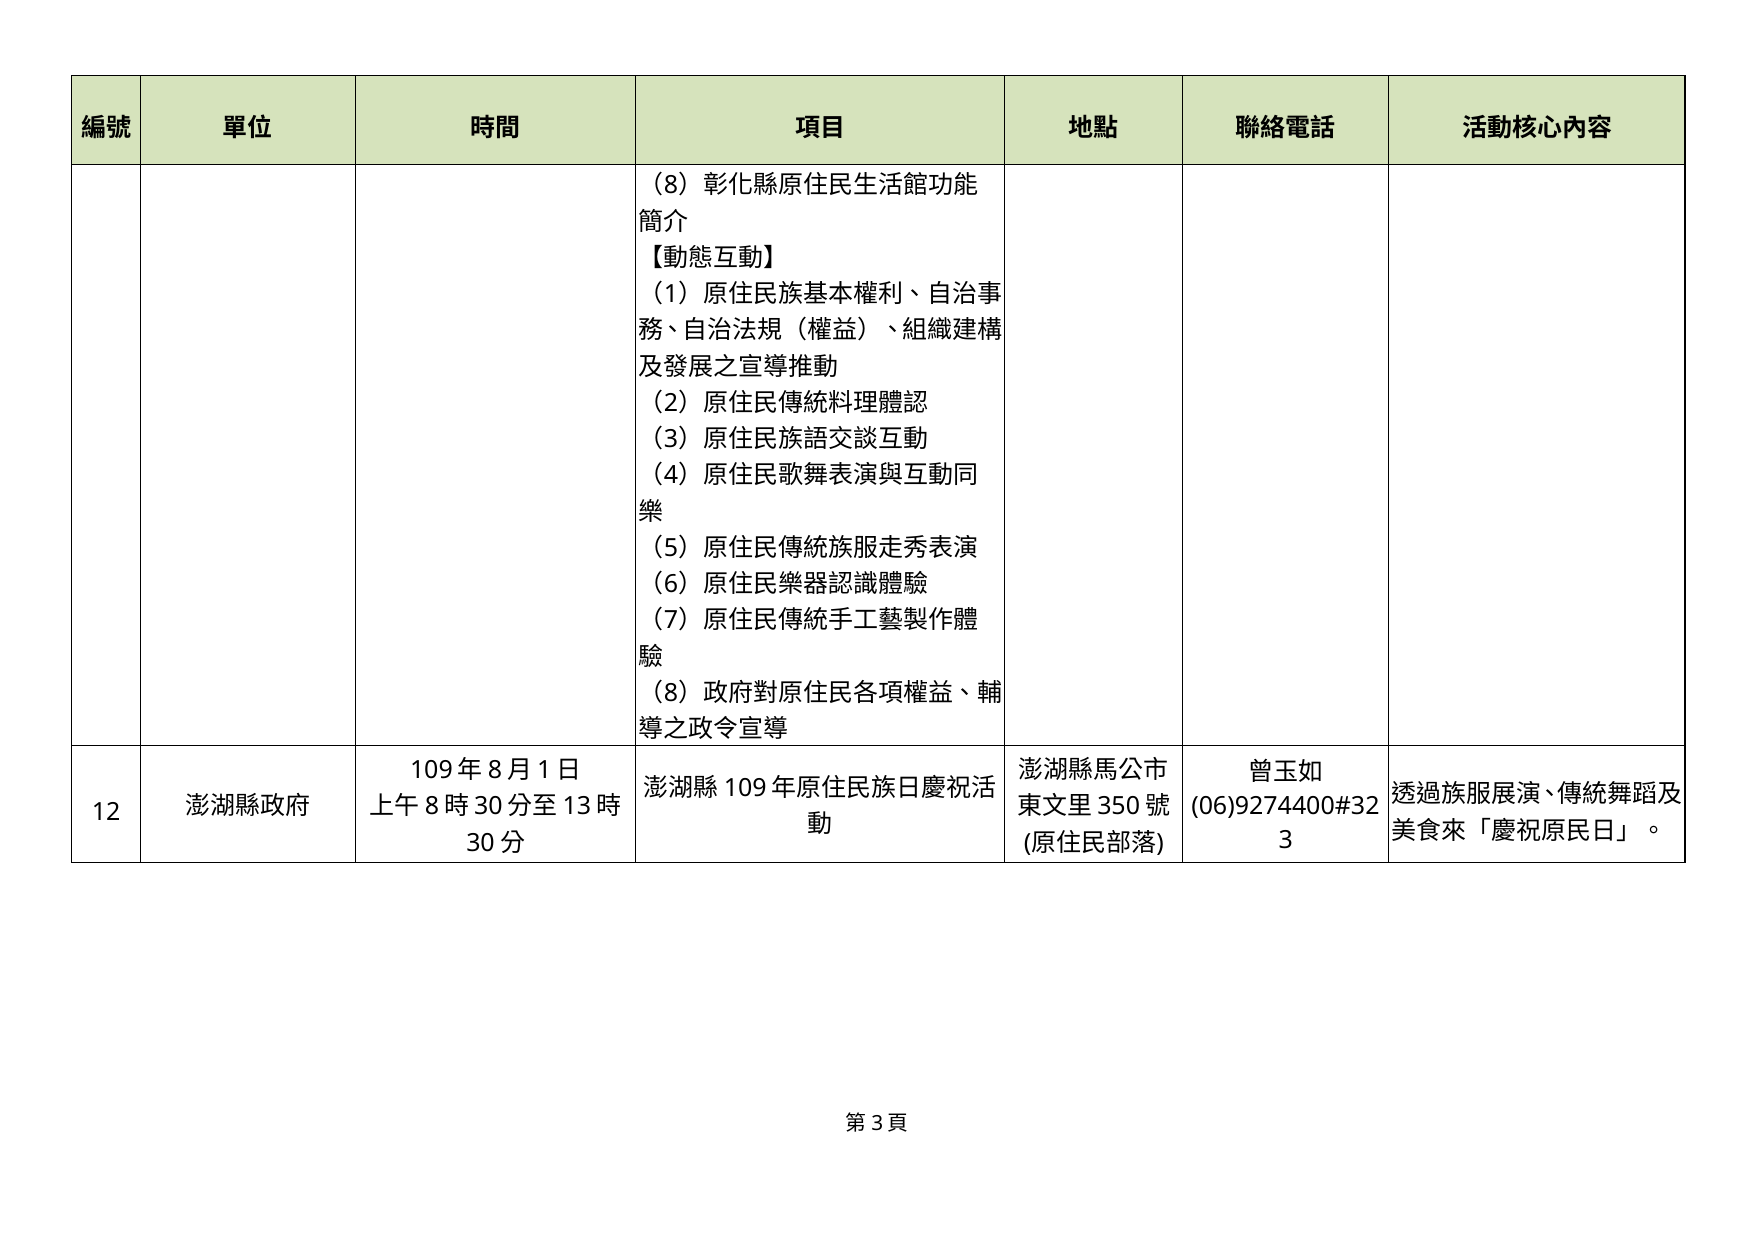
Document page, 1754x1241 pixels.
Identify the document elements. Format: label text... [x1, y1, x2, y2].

table_cell 12 [72, 746, 140, 862]
table_cell 澎湖縣政府 [141, 746, 355, 862]
table_cell [1389, 165, 1684, 745]
table_header 單位 [141, 76, 355, 164]
table_cell [72, 165, 140, 745]
table_cell 澎湖縣馬公市東文里350號(原住民部落) [1005, 746, 1182, 862]
table_header 編號 [72, 76, 140, 164]
table_header 活動核心內容 [1389, 76, 1684, 164]
table_cell [1005, 165, 1182, 745]
table_cell [356, 165, 635, 745]
table_header 聯絡電話 [1183, 76, 1388, 164]
table_cell 曾玉如 (06)9274400#323 [1183, 746, 1388, 862]
table_header 地點 [1005, 76, 1182, 164]
table_cell 透過族服展演、傳統舞蹈及美食來「慶祝原民日」。 [1389, 746, 1684, 862]
table_cell （8）彰化縣原住民生活館功能簡介 【動態互動】 （1）原住民族基本權利、自治事務、自治法規（權益）、組織建構及發展之宣導推動 （2）原住民傳統料理體認 （3）原住民族語交談互動 （4）原住民歌舞表演與互動同樂 （5）原住民傳統族服走秀表演 （6）原住民樂器認識體驗 （7）原住民傳統手工藝製作體驗 （8）政府對原住民各項權益、輔導之政令宣導 [636, 165, 1004, 745]
table_cell 澎湖縣109年原住民族日慶祝活動 [636, 746, 1004, 862]
table_header 時間 [356, 76, 635, 164]
table_cell [141, 165, 355, 745]
table_cell [1183, 165, 1388, 745]
table_cell 109年8月1日 上午8時30分至13時30分 [356, 746, 635, 862]
table_header 項目 [636, 76, 1004, 164]
